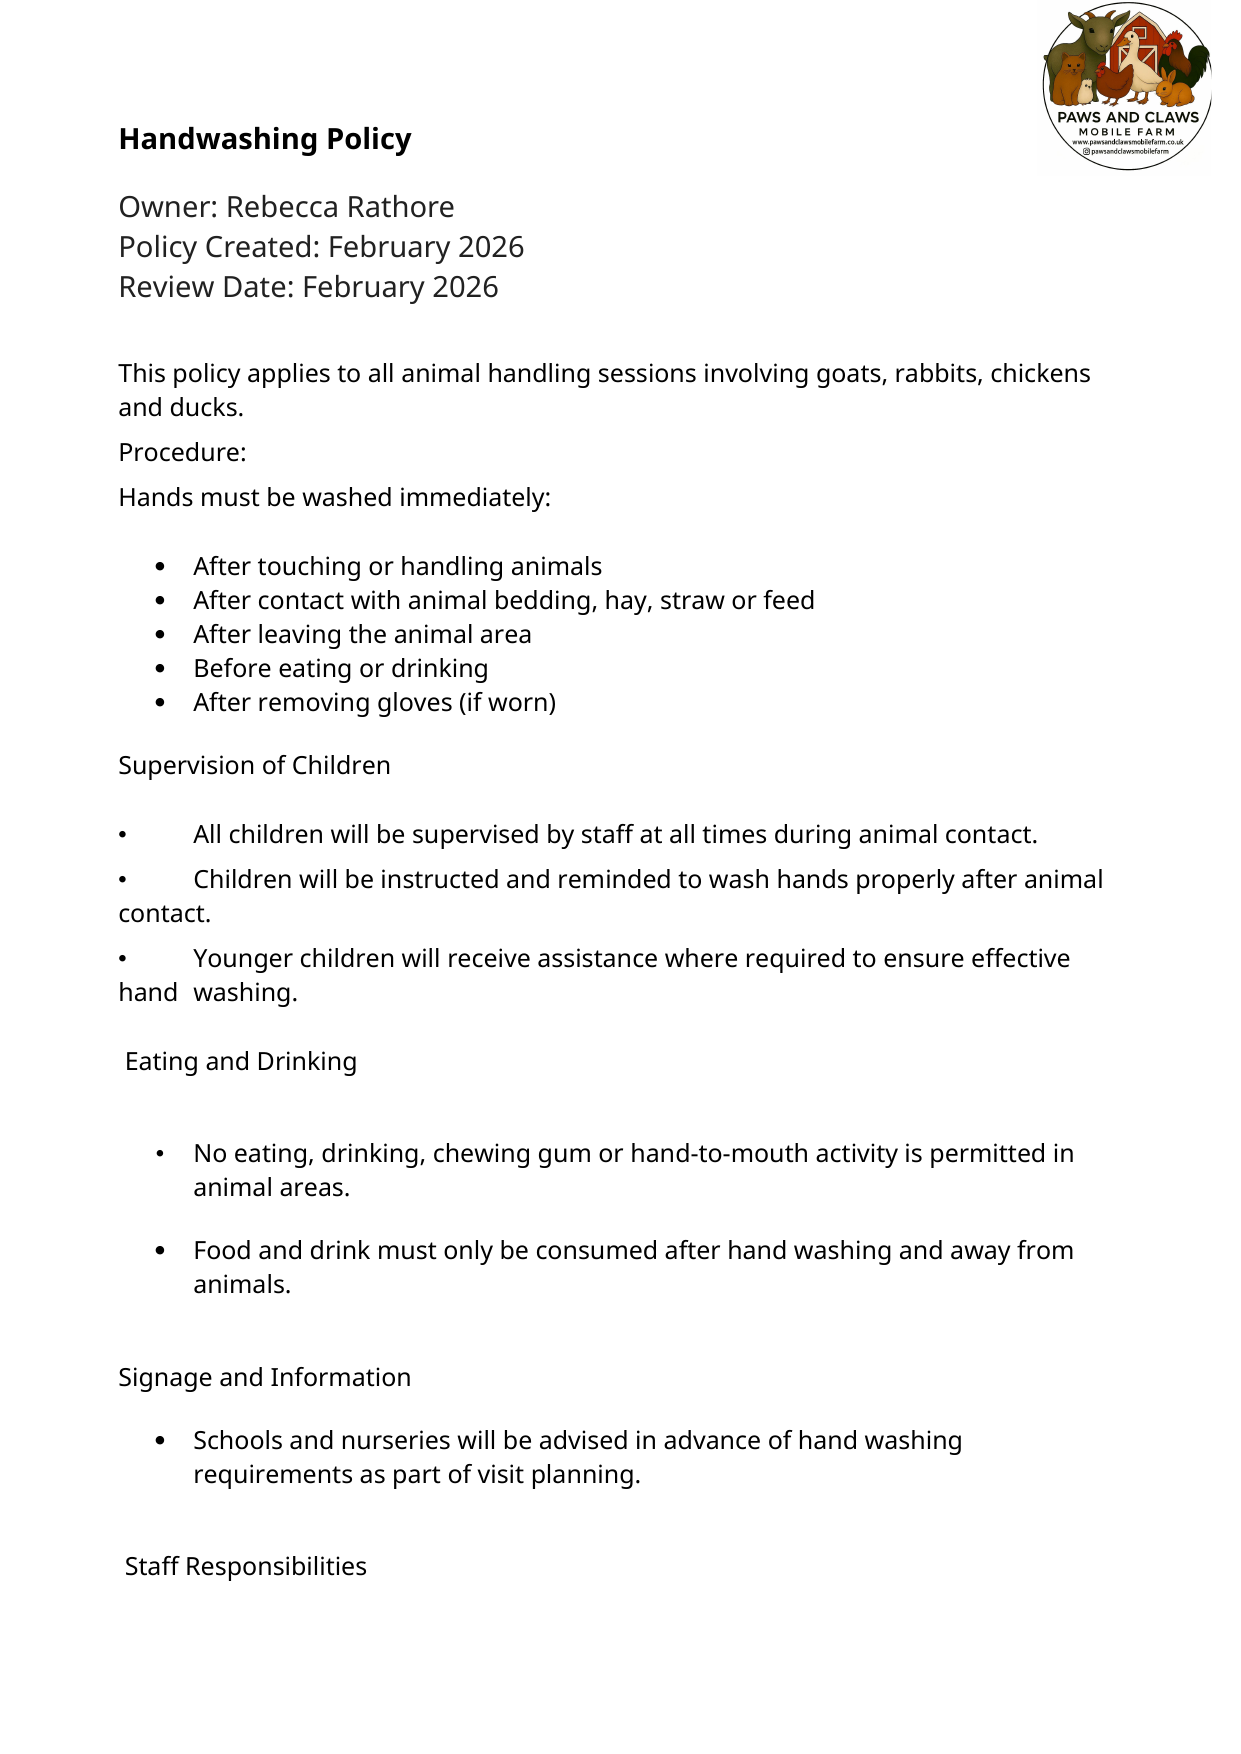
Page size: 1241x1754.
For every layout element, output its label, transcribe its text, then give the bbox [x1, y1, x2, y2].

subtitle Younger children will receive assistance where required to ensure effective hand washing. [118, 940, 1122, 1008]
text Review Date: February 2026 [118, 266, 1122, 306]
text Handwashing Policy [118, 118, 1037, 158]
subtitle Staff Responsibilities [118, 1549, 1122, 1583]
subtitle No eating, drinking, chewing gum or hand-to-mouth activity is permitted in animal areas. [156, 1136, 1122, 1204]
picture [1037, 0, 1212, 176]
subtitle Signage and Information [118, 1359, 1122, 1393]
subtitle Hands must be washed immediately: [118, 480, 1122, 514]
text This policy applies to all animal handling sessions involving goats, rabbits, chickens and ducks. [118, 356, 1122, 424]
text Policy Created: February 2026 [118, 226, 1122, 266]
text Supervision of Children [118, 748, 1122, 782]
subtitle Procedure: [118, 435, 1122, 469]
subtitle Eating and Drinking [118, 1043, 1122, 1077]
list After contact with animal bedding, hay, straw or feed [156, 582, 1122, 617]
text Owner: Rebecca Rathore [118, 187, 1122, 226]
list After leaving the animal area [156, 617, 1122, 651]
list After removing gloves (if worn) [156, 685, 1122, 719]
list After touching or handling animals [156, 548, 1122, 582]
subtitle All children will be supervised by staff at all times during animal contact. [118, 817, 1122, 851]
list Schools and nurseries will be advised in advance of hand washing requirements as part of visit planning. [156, 1422, 1122, 1491]
list Food and drink must only be consumed after hand washing and away from animals. [156, 1233, 1122, 1301]
subtitle Children will be instructed and reminded to wash hands properly after animal contact. [118, 861, 1122, 929]
list Before eating or drinking [156, 651, 1122, 685]
